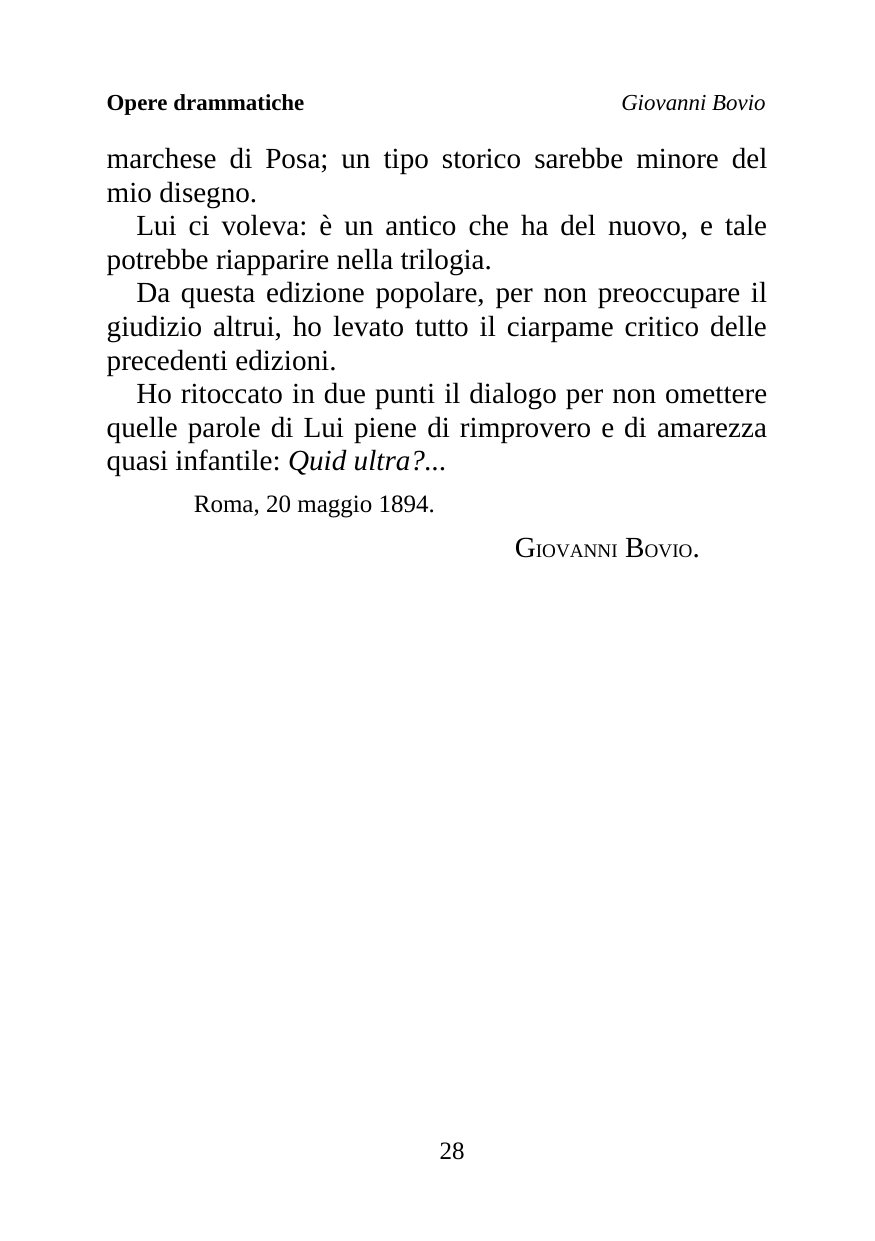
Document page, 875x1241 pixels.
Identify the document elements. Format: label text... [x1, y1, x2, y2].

text Giovanni Bovio. [106, 531, 768, 564]
text Da questa edizione popolare, per non preoccupare il giudizio altrui, ho levato tutto il ciarpame critico delle precedenti edizioni. [106, 276, 768, 376]
text Roma, 20 maggio 1894. [106, 489, 768, 518]
text marchese di Posa; un tipo storico sarebbe minore del mio disegno. [106, 141, 768, 208]
text Lui ci voleva: è un antico che ha del nuovo, e tale potrebbe riapparire nella trilogia. [106, 208, 768, 276]
text Ho ritoccato in due punti il dialogo per non omettere quelle parole di Lui piene di rimprovero e di amarezza quasi infantile: Quid ultra?... [106, 376, 768, 477]
